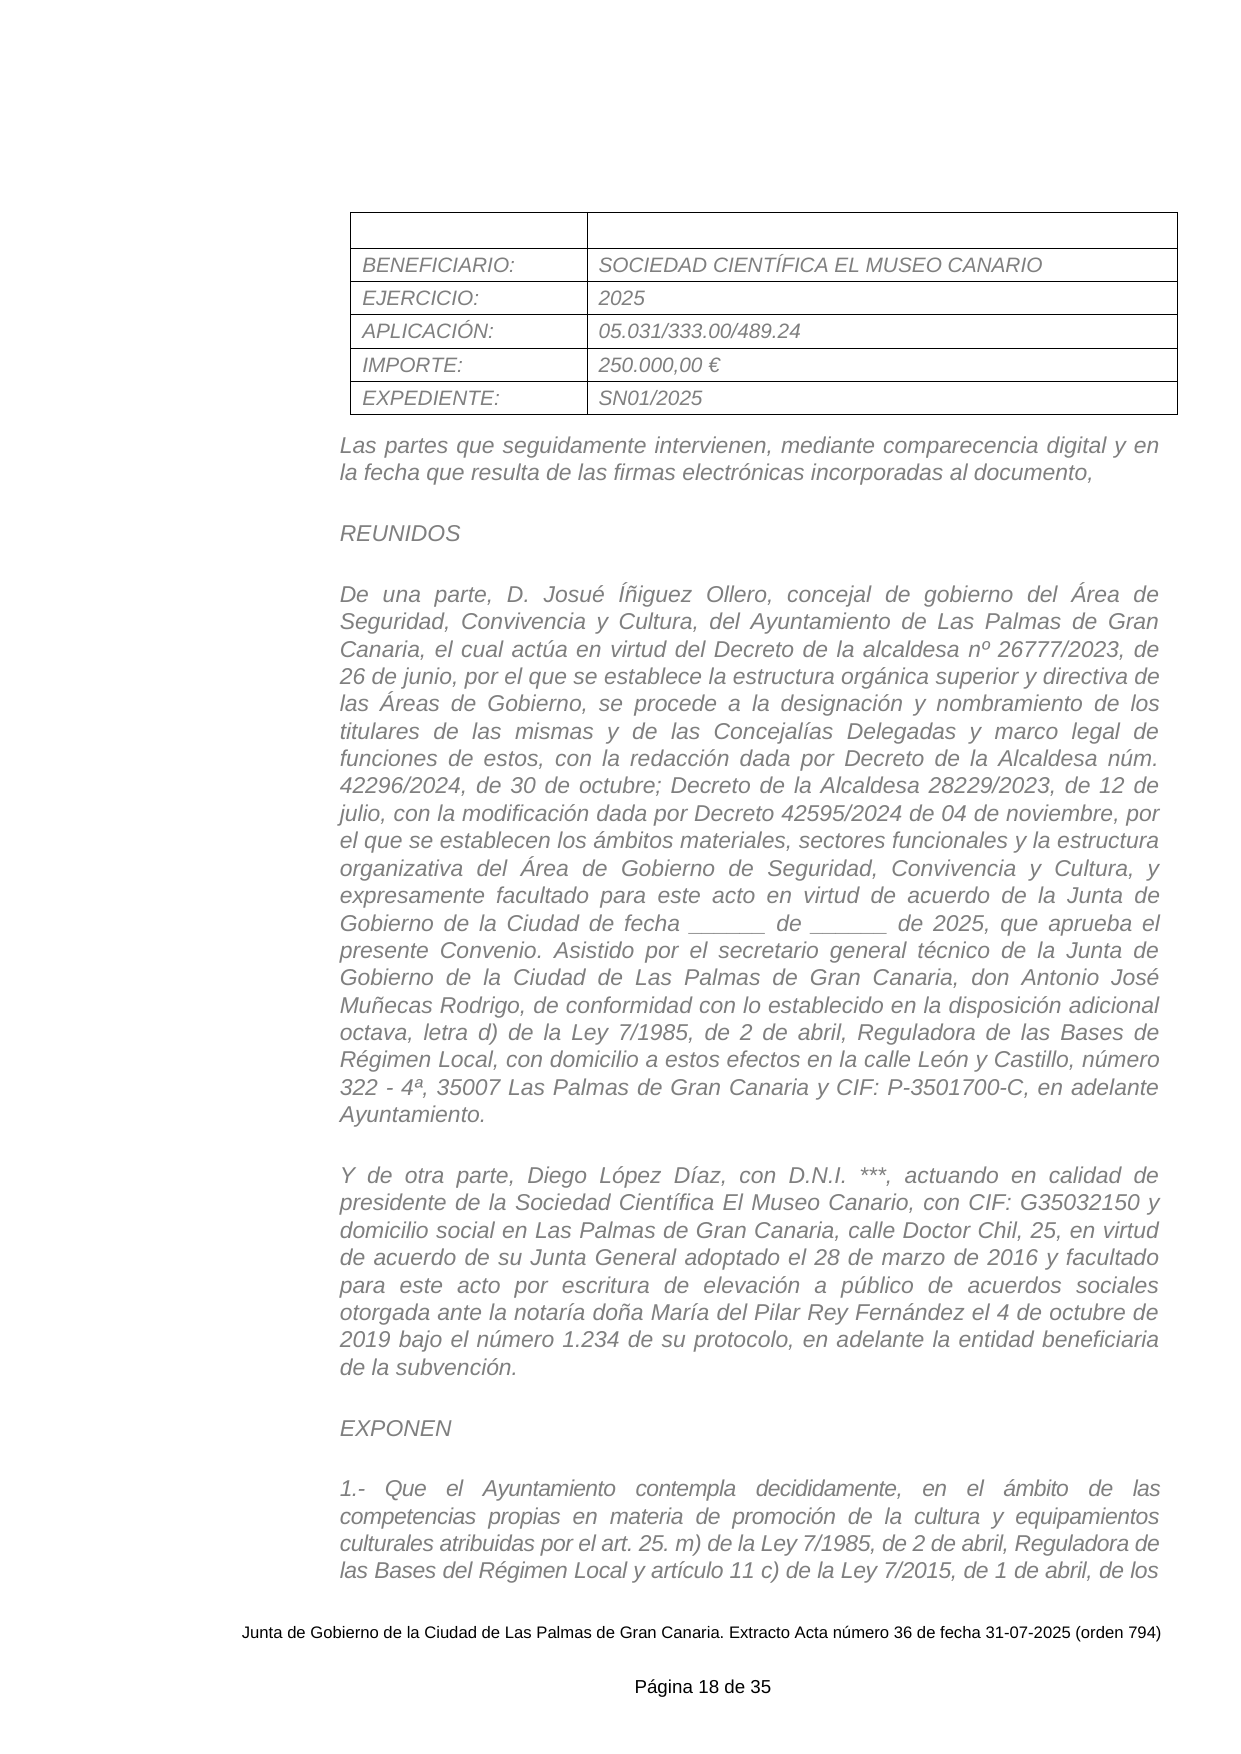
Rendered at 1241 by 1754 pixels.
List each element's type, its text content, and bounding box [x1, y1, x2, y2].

table_cell 05.031/333.00/489.24 [588, 315, 1177, 347]
text De una parte, D. Josué Íñiguez Ollero, concejal de gobierno del Área de Seguridad, Convivencia y Cultura, del Ayuntamiento de Las Palmas de Gran Canaria, el cual actúa en virtud del Decreto de la alcaldesa nº 26777/2023, de 26 de junio, por el que se establece la estructura orgánica superior y directiva de las Áreas de Gobierno, se procede a la designación y nombramiento de los titulares de las mismas y de las Concejalías Delegadas y marco legal de funciones de estos, con la redacción dada por Decreto de la Alcaldesa núm. 42296/2024, de 30 de octubre; Decreto de la Alcaldesa 28229/2023, de 12 de julio, con la modificación dada por Decreto 42595/2024 de 04 de noviembre, por el que se establecen los ámbitos materiales, sectores funcionales y la estructura organizativa del Área de Gobierno de Seguridad, Convivencia y Cultura, y expresamente facultado para este acto en virtud de acuerdo de la Junta de Gobierno de la Ciudad de fecha ______ de ______ de 2025, que aprueba el presente Convenio. Asistido por el secretario general técnico de la Junta de Gobierno de la Ciudad de Las Palmas de Gran Canaria, don Antonio José Muñecas Rodrigo, de conformidad con lo establecido en la disposición adicional octava, letra d) de la Ley 7/1985, de 2 de abril, Reguladora de las Bases de Régimen Local, con domicilio a estos efectos en la calle León y Castillo, número 322 - 4ª, 35007 Las Palmas de Gran Canaria y CIF: P-3501700-C, en adelante Ayuntamiento. [339, 581, 1162, 1128]
table_cell 250.000,00 € [588, 349, 1177, 381]
text EXPONEN [339, 1414, 1162, 1441]
text REUNIDOS [339, 520, 1162, 546]
table_cell 2025 [588, 282, 1177, 314]
table_cell EXPEDIENTE: [351, 382, 587, 414]
table_cell APLICACIÓN: [351, 315, 587, 347]
text Las partes que seguidamente intervienen, mediante comparecencia digital y en la fecha que resulta de las firmas electrónicas incorporadas al documento, [339, 432, 1162, 486]
table_cell EJERCICIO: [351, 282, 587, 314]
table_cell IMPORTE: [351, 349, 587, 381]
table_cell [351, 213, 587, 247]
table_cell SN01/2025 [588, 382, 1177, 414]
text 1.- Que el Ayuntamiento contempla decididamente, en el ámbito de las competencias propias en materia de promoción de la cultura y equipamientos culturales atribuidas por el art. 25. m) de la Ley 7/1985, de 2 de abril, Reguladora de las Bases del Régimen Local y artículo 11 c) de la Ley 7/2015, de 1 de abril, de los [339, 1475, 1162, 1584]
table_cell [588, 213, 1177, 247]
table_cell BENEFICIARIO: [351, 249, 587, 281]
text Y de otra parte, Diego López Díaz, con D.N.I. ***, actuando en calidad de presidente de la Sociedad Científica El Museo Canario, con CIF: G35032150 y domicilio social en Las Palmas de Gran Canaria, calle Doctor Chil, 25, en virtud de acuerdo de su Junta General adoptado el 28 de marzo de 2016 y facultado para este acto por escritura de elevación a público de acuerdos sociales otorgada ante la notaría doña María del Pilar Rey Fernández el 4 de octubre de 2019 bajo el número 1.234 de su protocolo, en adelante la entidad beneficiaria de la subvención. [339, 1162, 1162, 1380]
table_cell SOCIEDAD CIENTÍFICA EL MUSEO CANARIO [588, 249, 1177, 281]
